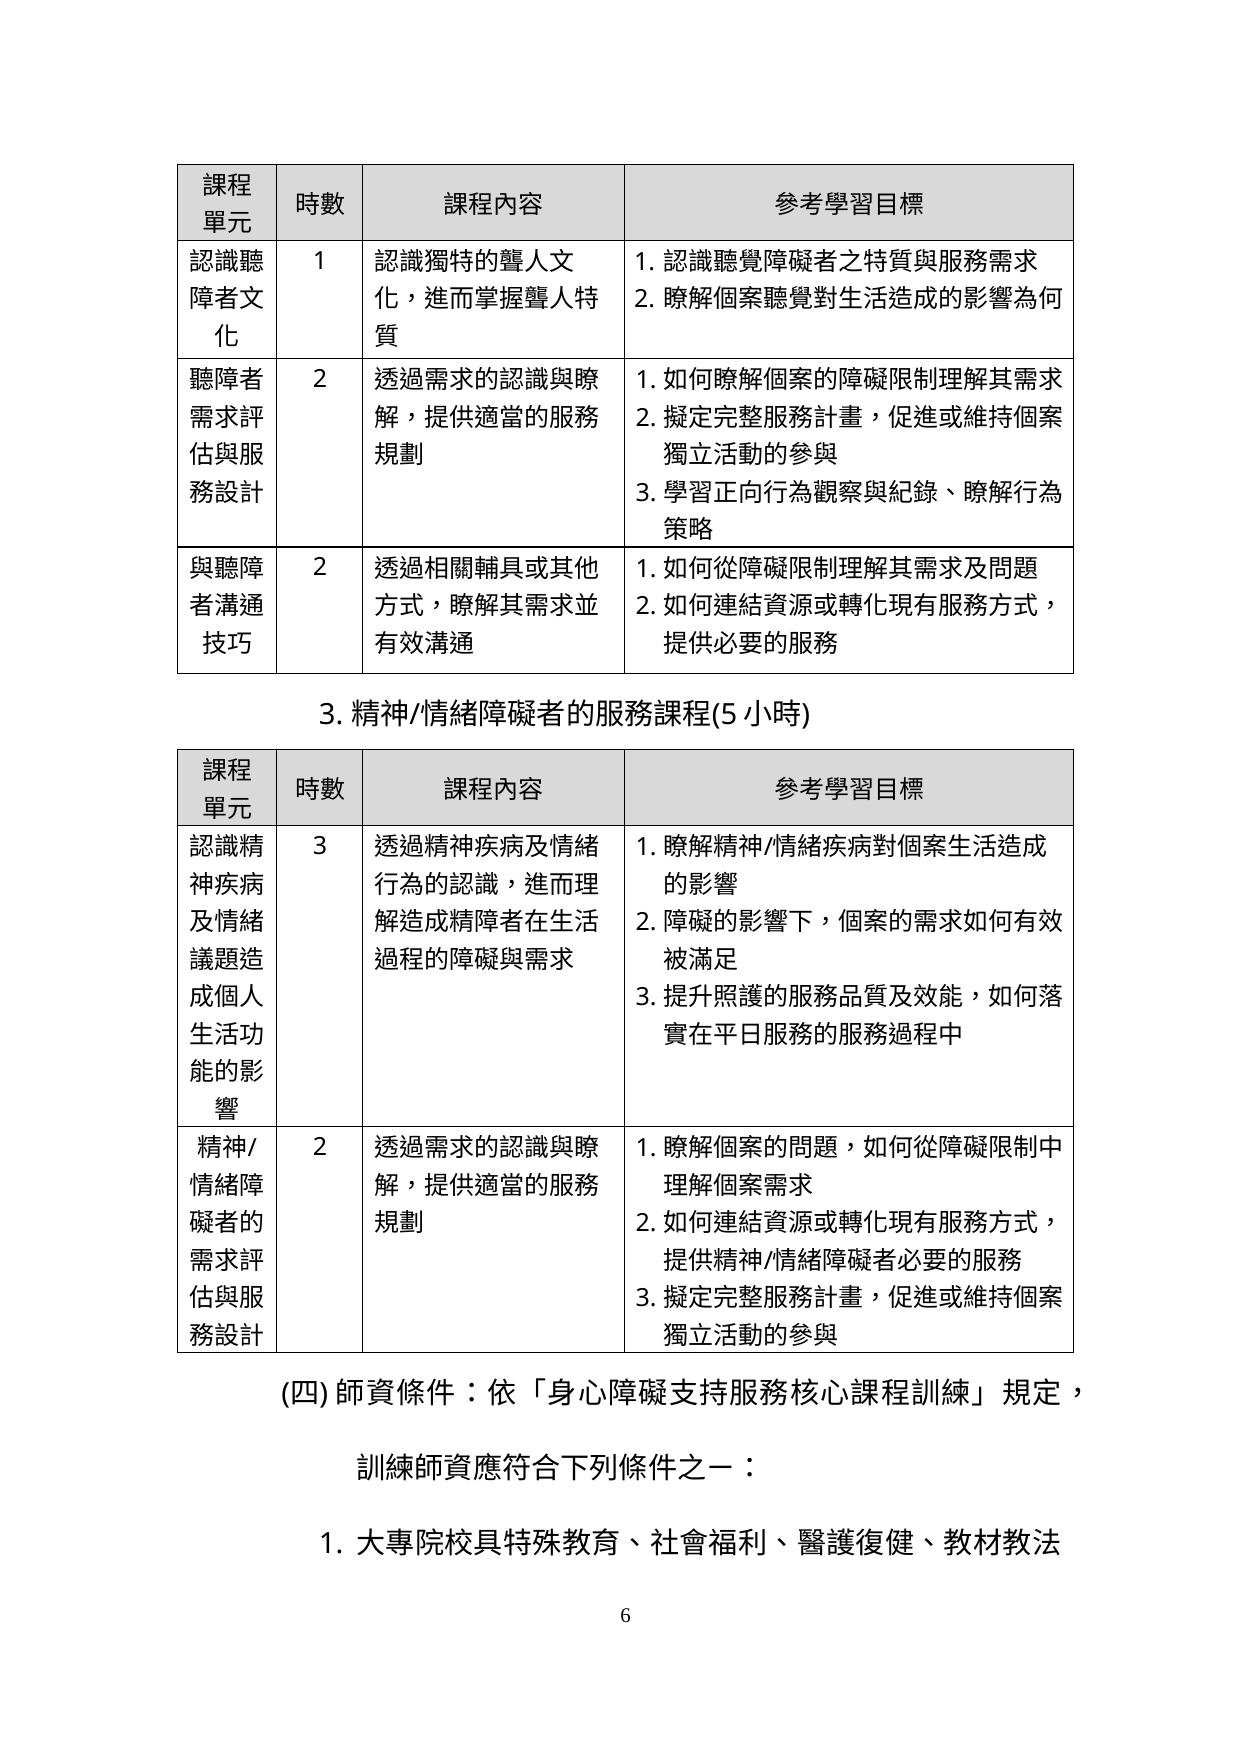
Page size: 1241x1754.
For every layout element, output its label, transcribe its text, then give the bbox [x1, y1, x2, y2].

table_cell 如何瞭解個案的障礙限制理解其需求 擬定完整服務計畫，促進或維持個案獨立活動的參與 學習正向行為觀察與紀錄、瞭解行為 策略 [625, 359, 1073, 546]
table_cell 認識獨特的聾人文化，進而掌握聾人特質 [363, 241, 624, 358]
table_cell 認識精神疾病及情緒議題造成個人生活功能的影響 [178, 826, 276, 1126]
table_cell 3 [277, 826, 362, 1126]
table_cell 1 [277, 241, 362, 358]
table_cell 認識聽覺障礙者之特質與服務需求 瞭解個案聽覺對生活造成的影響為何 [625, 241, 1073, 358]
table_cell 瞭解個案的問題，如何從障礙限制中理解個案需求 如何連結資源或轉化現有服務方式，提供精神/情緒障礙者必要的服務 擬定完整服務計畫，促進或維持個案獨立活動的參與 [625, 1127, 1073, 1352]
table_cell 2 [277, 548, 362, 673]
table_cell 2 [277, 1127, 362, 1352]
table_header 課程內容 [363, 165, 624, 240]
table_cell 透過需求的認識與瞭解，提供適當的服務規劃 [363, 1127, 624, 1352]
table_header 時數 [277, 165, 362, 240]
table_header 課程 單元 [178, 750, 276, 825]
table_header 參考學習目標 [625, 165, 1073, 240]
table_cell 如何從障礙限制理解其需求及問題 如何連結資源或轉化現有服務方式，提供必要的服務 [625, 548, 1073, 673]
table_cell 聽障者需求評估與服務設計 [178, 359, 276, 546]
table_cell 精神/情緒障礙者的需求評估與服務設計 [178, 1127, 276, 1352]
table_header 時數 [277, 750, 362, 825]
table_header 參考學習目標 [625, 750, 1073, 825]
table_cell 透過精神疾病及情緒行為的認識，進而理解造成精障者在生活過程的障礙與需求 [363, 826, 624, 1126]
table_cell 認識聽障者文化 [178, 241, 276, 358]
table_cell 透過需求的認識與瞭解，提供適當的服務規劃 [363, 359, 624, 546]
table_header 課程 單元 [178, 165, 276, 240]
list 精神/情緒障礙者的服務課程(5小時) [319, 674, 1063, 749]
list 師資條件：依「身心障礙支持服務核心課程訓練」規定，訓練師資應符合下列條件之ㄧ： [281, 1353, 1063, 1503]
list 大專院校具特殊教育、社會福利、醫護復健、教材教法 [319, 1503, 1063, 1578]
table_cell 瞭解精神/情緒疾病對個案生活造成的影響 障礙的影響下，個案的需求如何有效被滿足 提升照護的服務品質及效能，如何落實在平日服務的服務過程中 [625, 826, 1073, 1126]
table_cell 與聽障者溝通技巧 [178, 548, 276, 673]
table_cell 透過相關輔具或其他方式，瞭解其需求並有效溝通 [363, 548, 624, 673]
table_cell 2 [277, 359, 362, 546]
table_header 課程內容 [363, 750, 624, 825]
